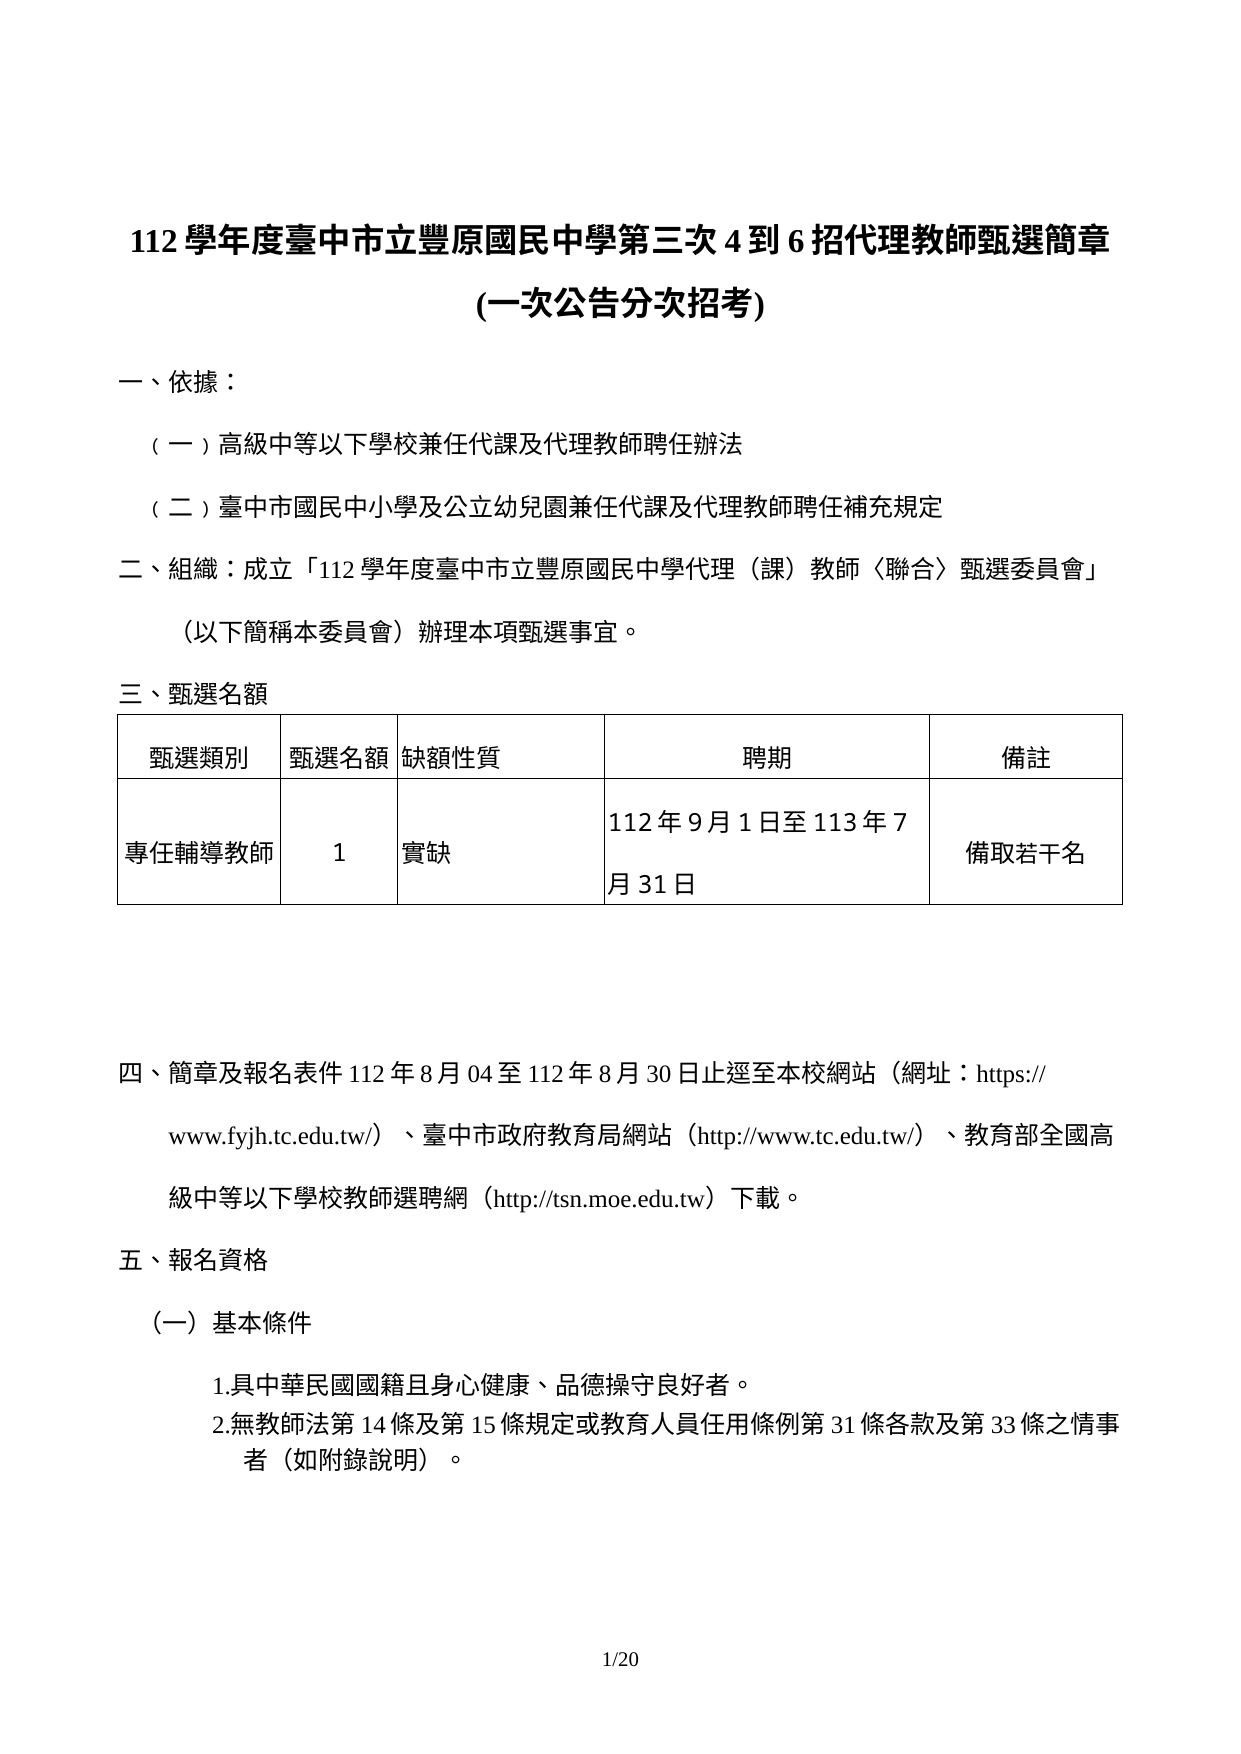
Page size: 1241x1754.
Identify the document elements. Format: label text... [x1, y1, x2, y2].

table_header 甄選名額 [281, 715, 397, 777]
table_cell 專任輔導教師 [118, 779, 280, 903]
text ﹙一﹚高級中等以下學校兼任代課及代理教師聘任辦法 [143, 401, 1122, 464]
table_cell 實缺 [398, 779, 604, 903]
table_header 甄選類別 [118, 715, 280, 777]
table_header 備註 [930, 715, 1122, 777]
text 1.具中華民國國籍且身心健康、品德操守良好者。 [118, 1342, 1122, 1404]
table_cell 112年9月1日至113年7月31日 [605, 779, 929, 903]
text ﹙二﹚臺中市國民中小學及公立幼兒園兼任代課及代理教師聘任補充規定 [143, 464, 1122, 526]
table_cell 備取若干名 [930, 779, 1122, 903]
table_header 聘期 [605, 715, 929, 777]
text 2.無教師法第14條及第15條規定或教育人員任用條例第31條各款及第33條之情事者（如附錄說明）。 [206, 1404, 1122, 1477]
table_cell 1 [281, 779, 397, 903]
text （一）基本條件 [118, 1279, 1122, 1342]
text 五、報名資格 [118, 1217, 1122, 1279]
text 四、簡章及報名表件112年8月04至112年8月30日止逕至本校網站（網址：https://www.fyjh.tc.edu.tw/）、臺中市政府教育局網站（http://www.tc.edu.tw/）、教育部全國高級中等以下學校教師選聘網（http://tsn.moe.edu.tw）下載。 [118, 1029, 1122, 1217]
text 三、甄選名額 [118, 651, 1122, 714]
text 112學年度臺中市立豐原國民中學第三次4到6招代理教師甄選簡章 [118, 197, 1122, 259]
text 一、依據： [118, 339, 1122, 401]
text (一次公告分次招考) [118, 259, 1122, 322]
text 二、組織：成立「112學年度臺中市立豐原國民中學代理（課）教師〈聯合〉甄選委員會」（以下簡稱本委員會）辦理本項甄選事宜。 [118, 526, 1122, 651]
table_header 缺額性質 [398, 715, 604, 777]
